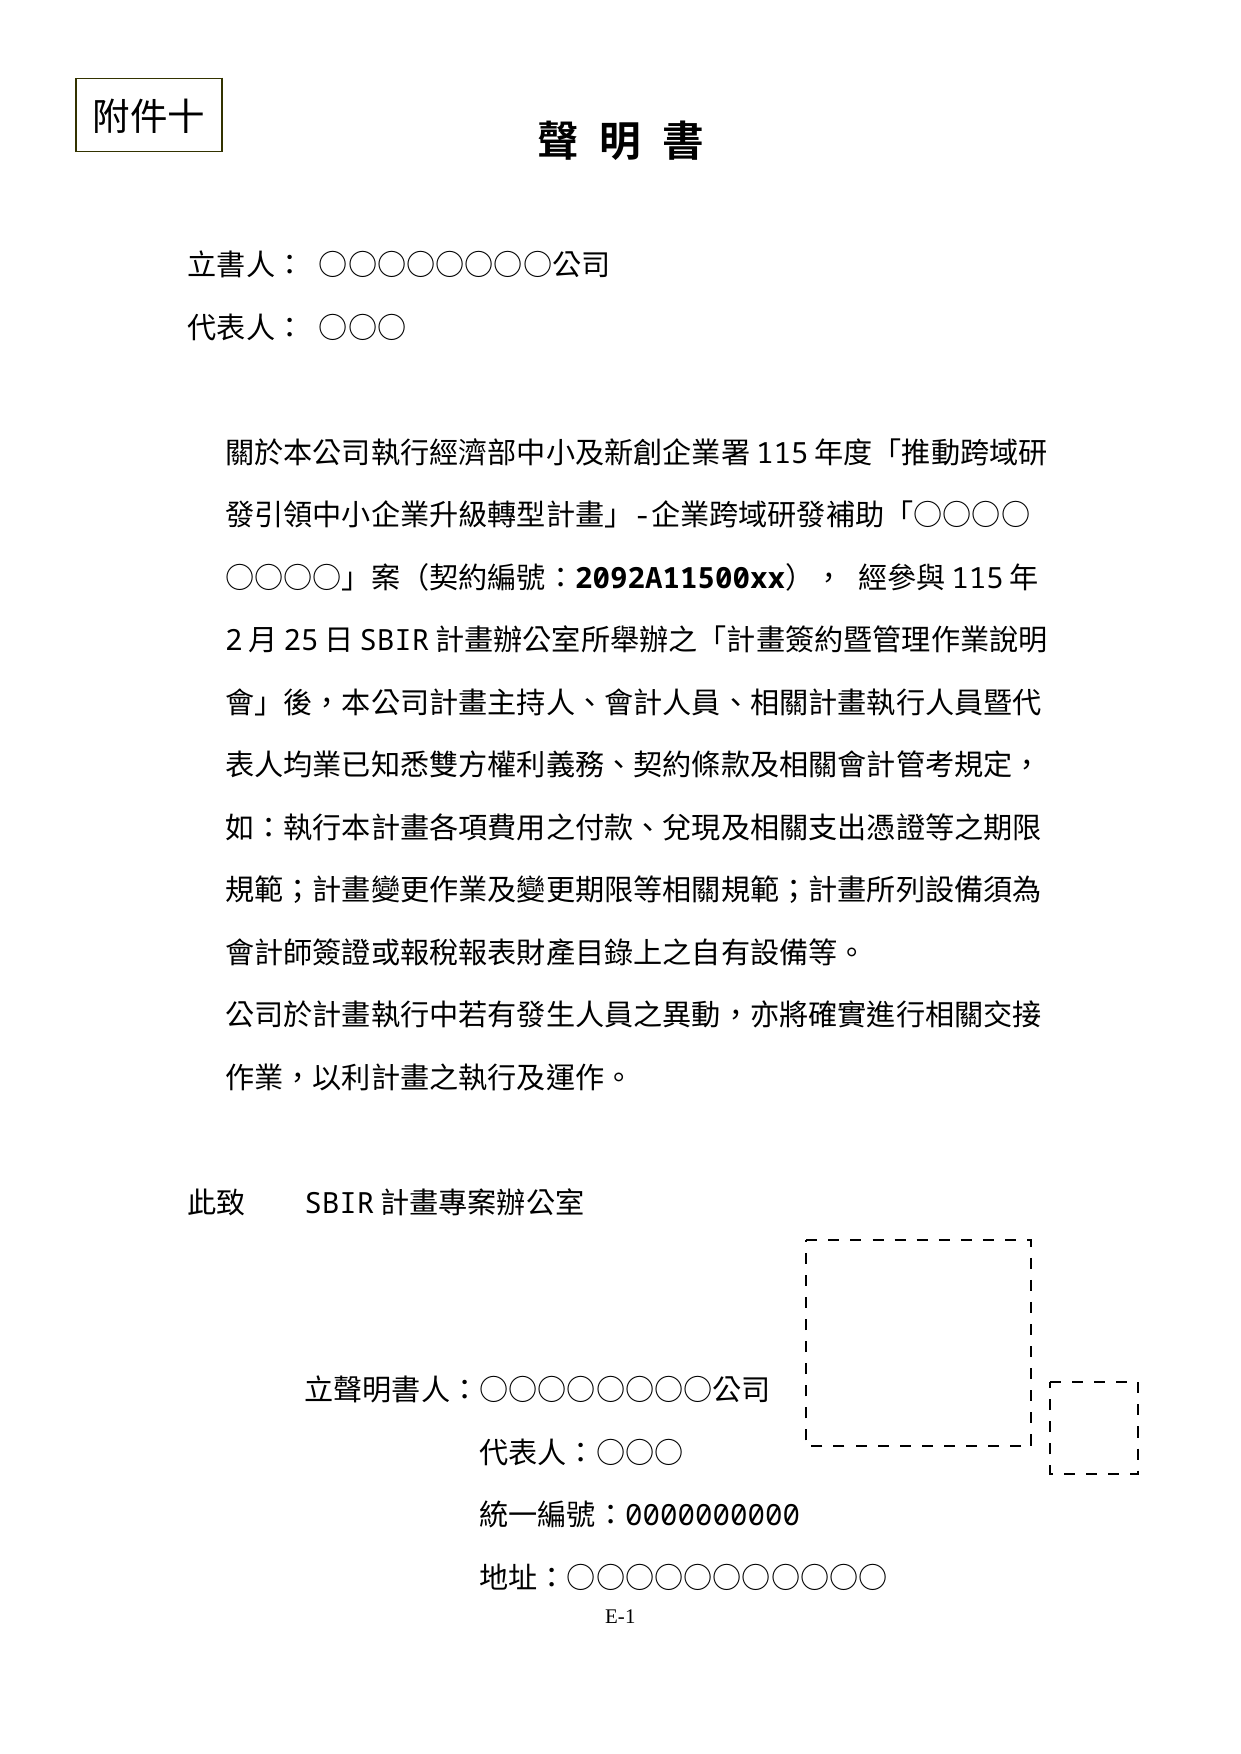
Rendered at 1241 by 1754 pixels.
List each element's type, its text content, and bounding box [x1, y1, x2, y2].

text 代表人：○○○ [187, 1409, 1053, 1471]
text 立聲明書人：○○○○○○○○公司 [187, 1346, 1053, 1409]
text 地址：○○○○○○○○○○○ [187, 1534, 1125, 1596]
text 聲 明 書 [187, 96, 1053, 159]
text 聲 明 書 [617, 147, 633, 159]
text 此致 SBIR計畫專案辦公室 [187, 1159, 1053, 1221]
text 附件十 [92, 87, 206, 141]
text 立書人： ○○○○○○○○公司 [187, 221, 1053, 284]
text 關於本公司執行經濟部中小及新創企業署115年度「推動跨域研發引領中小企業升級轉型計畫」-企業跨域研發補助「○○○○○○○○」案（契約編號：2092A11500xx）， 經參與115年2月25日SBIR計畫辦公室所舉辦之「計畫簽約暨管理作業說明會」後，本公司計畫主持人、會計人員、相關計畫執行人員暨代表人均業已知悉雙方權利義務、契約條款及相關會計管考規定，如：執行本計畫各項費用之付款、兌現及相關支出憑證等之期限規範；計畫變更作業及變更期限等相關規範；計畫所列設備須為會計師簽證或報稅報表財產目錄上之自有設備等。 [225, 409, 1053, 971]
text 代表人： ○○○ [187, 284, 1053, 346]
text 公司於計畫執行中若有發生人員之異動，亦將確實進行相關交接作業，以利計畫之執行及運作。 [225, 971, 1053, 1096]
text 聲 明 書 [77, 79, 221, 151]
text 統一編號：0000000000 [187, 1471, 1053, 1534]
